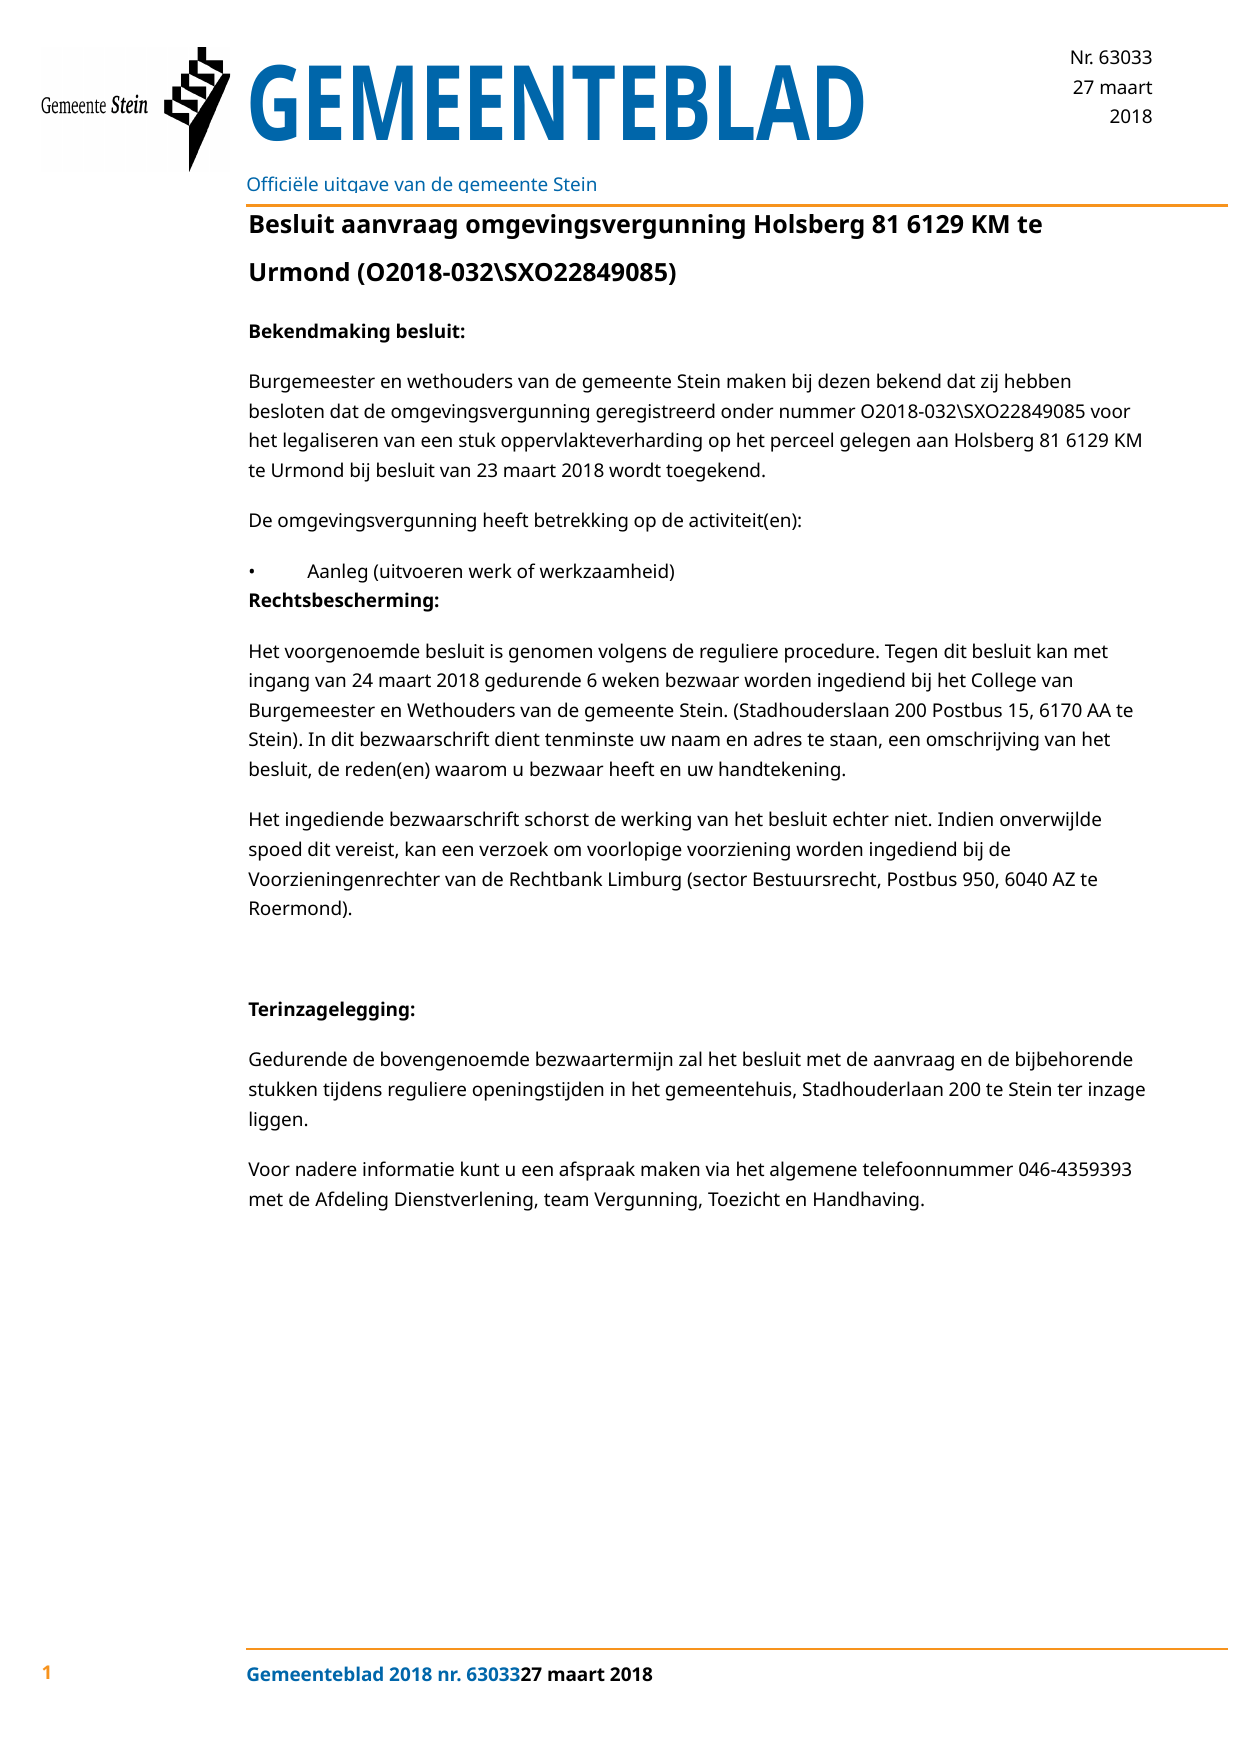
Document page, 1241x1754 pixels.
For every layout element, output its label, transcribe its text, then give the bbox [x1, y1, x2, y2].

text Rechtsbescherming: [248, 587, 1152, 613]
text Het ingediende bezwaarschrift schorst de werking van het besluit echter niet. Indien onverwijlde spoed dit vereist, kan een verzoek om voorlopige voorziening worden ingediend bij de Voorzieningenrechter van de Rechtbank Limburg (sector Bestuursrecht, Postbus 950, 6040 AZ te Roermond). [248, 807, 1152, 921]
list Aanleg (uitvoeren werk of werkzaamheid) [248, 558, 1152, 584]
text Bekendmaking besluit: [248, 318, 1152, 344]
text Besluit aanvraag omgevingsvergunning Holsberg 81 6129 KM te Urmond (O2018-032\SXO22849085) [248, 207, 1152, 288]
picture [41, 47, 231, 172]
text Voor nadere informatie kunt u een afspraak maken via het algemene telefoonnummer 046-4359393 met de Afdeling Dienstverlening, team Vergunning, Toezicht en Handhaving. [248, 1156, 1152, 1212]
text Het voorgenoemde besluit is genomen volgens de reguliere procedure. Tegen dit besluit kan met ingang van 24 maart 2018 gedurende 6 weken bezwaar worden ingediend bij het College van Burgemeester en Wethouders van de gemeente Stein. (Stadhouderslaan 200 Postbus 15, 6170 AA te Stein). In dit bezwaarschrift dient tenminste uw naam en adres te staan, een omschrijving van het besluit, de reden(en) waarom u bezwaar heeft en uw handtekening. [248, 638, 1152, 782]
text Gedurende de bovengenoemde bezwaartermijn zal het besluit met de aanvraag en de bijbehorende stukken tijdens reguliere openingstijden in het gemeentehuis, Stadhouderlaan 200 te Stein ter inzage liggen. [248, 1047, 1152, 1132]
text De omgevingsvergunning heeft betrekking op de activiteit(en): [248, 507, 1152, 533]
text Burgemeester en wethouders van de gemeente Stein maken bij dezen bekend dat zij hebben besloten dat de omgevingsvergunning geregistreerd onder nummer O2018-032\SXO22849085 voor het legaliseren van een stuk oppervlakteverharding op het perceel gelegen aan Holsberg 81 6129 KM te Urmond bij besluit van 23 maart 2018 wordt toegekend. [248, 368, 1152, 483]
text Terinzagelegging: [248, 996, 1152, 1022]
